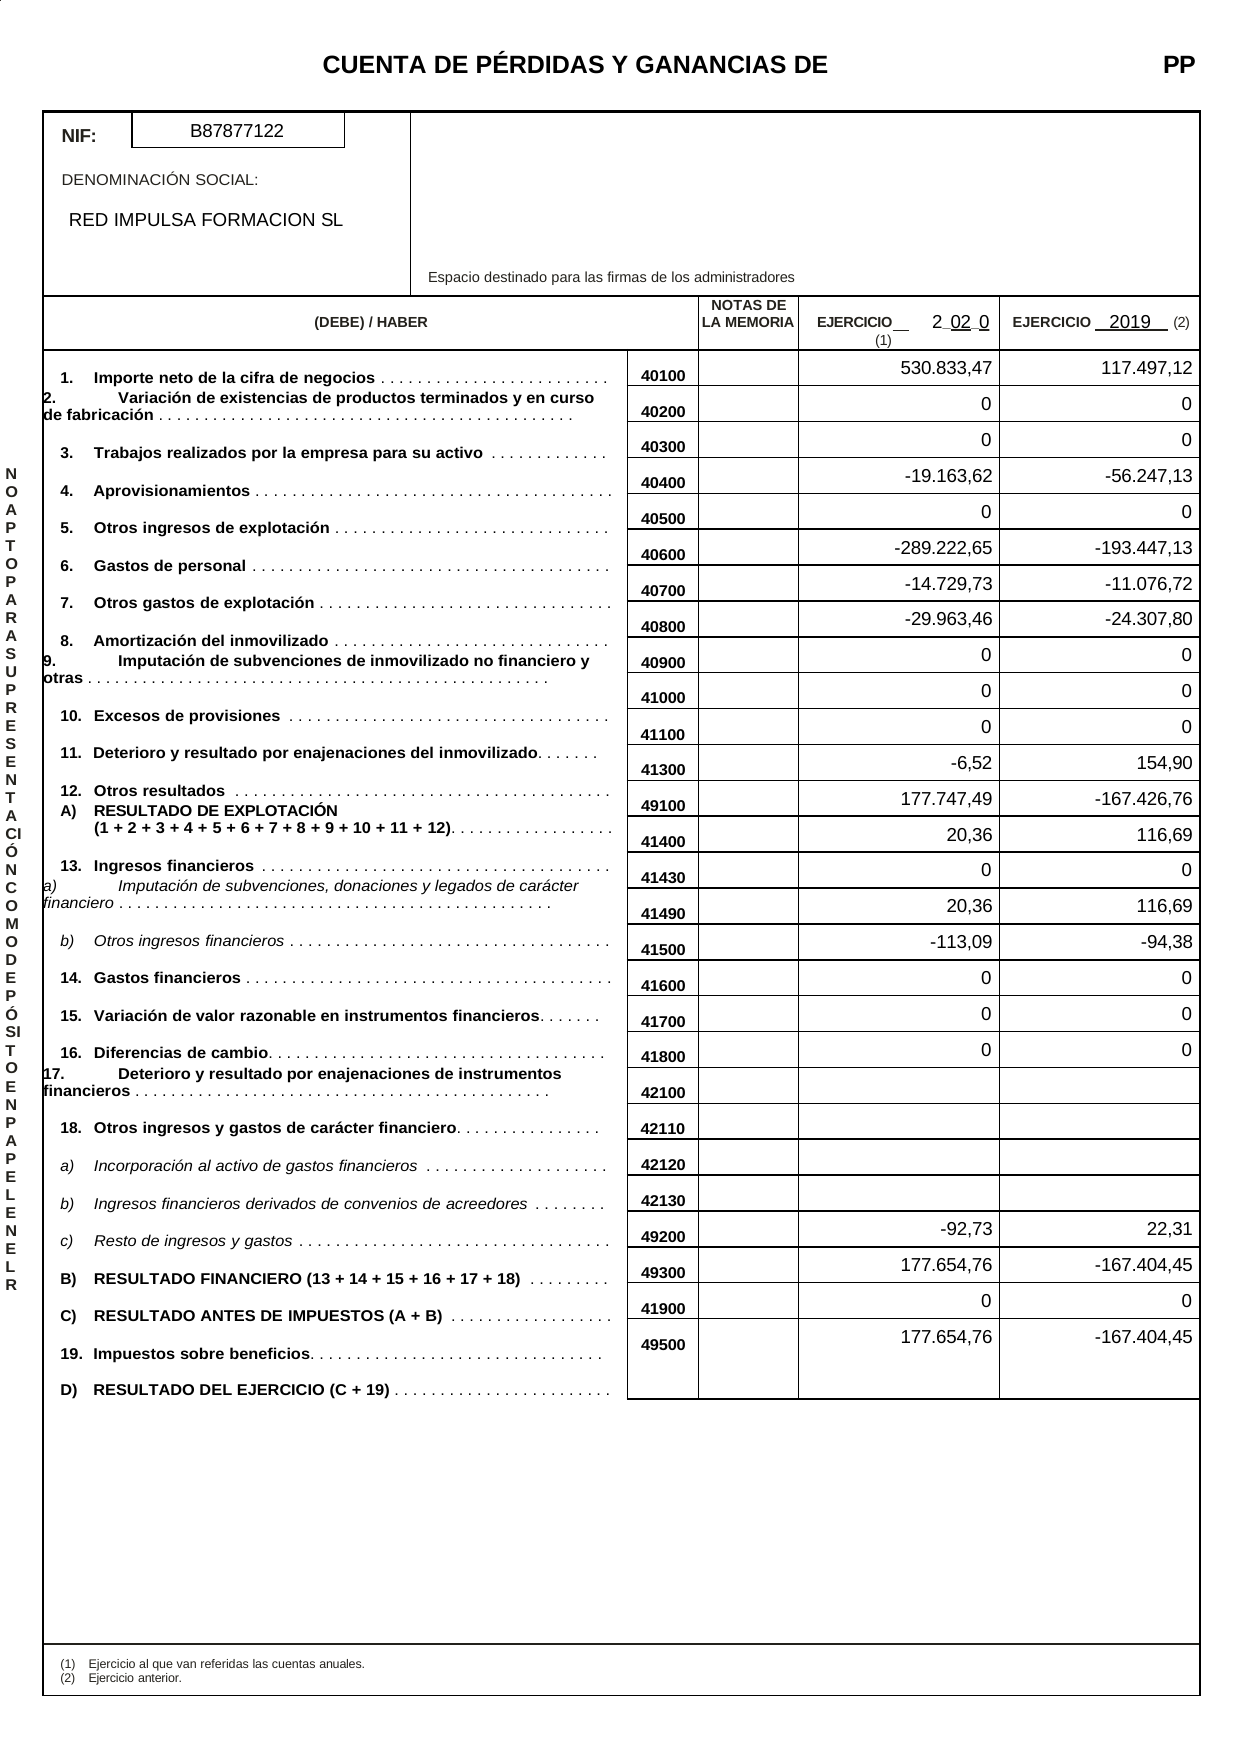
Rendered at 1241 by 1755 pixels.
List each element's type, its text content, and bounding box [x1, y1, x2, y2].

table_cell [699, 781, 798, 815]
table_cell 0 [799, 673, 999, 708]
table_cell 0 [1000, 853, 1199, 887]
table_cell -167.404,45 [1000, 1248, 1199, 1282]
table_cell (DEBE) / HABER [44, 297, 698, 349]
table_cell -11.076,72 [1000, 566, 1199, 600]
table_cell [799, 1104, 999, 1138]
table_cell [699, 494, 798, 528]
table_cell [699, 889, 798, 923]
table_cell 154,90 [1000, 745, 1199, 779]
table_cell -19.163,62 [799, 458, 999, 492]
table_cell 40500 [628, 494, 698, 528]
table_cell [699, 1104, 798, 1138]
table_cell -14.729,73 [799, 566, 999, 600]
table_cell 177.654,76 [799, 1319, 999, 1398]
table_cell Importe neto de la cifra de negocios . . . . . . . . . . . . . . . . . . . . . . . . . Variación de existencias de productos terminados y en curso de fabricación . . . . . . . . . . . . . . . . . . . . . . . . . . . . . . . . . . . . . . . . . . . . . . Trabajos realizados por la empresa para su activo . . . . . . . . . . . . . Aprovisionamientos . . . . . . . . . . . . . . . . . . . . . . . . . . . . . . . . . . . . . . . Otros ingresos de explotación . . . . . . . . . . . . . . . . . . . . . . . . . . . . . . Gastos de personal . . . . . . . . . . . . . . . . . . . . . . . . . . . . . . . . . . . . . . . Otros gastos de explotación . . . . . . . . . . . . . . . . . . . . . . . . . . . . . . . . Amortización del inmovilizado . . . . . . . . . . . . . . . . . . . . . . . . . . . . . . Imputación de subvenciones de inmovilizado no financiero y otras . . . . . . . . . . . . . . . . . . . . . . . . . . . . . . . . . . . . . . . . . . . . . . . . . . . Excesos de provisiones . . . . . . . . . . . . . . . . . . . . . . . . . . . . . . . . . . . Deterioro y resultado por enajenaciones del inmovilizado. . . . . . . Otros resultados . . . . . . . . . . . . . . . . . . . . . . . . . . . . . . . . . . . . . . . . . RESULTADO DE EXPLOTACIÓN (1 + 2 + 3 + 4 + 5 + 6 + 7 + 8 + 9 + 10 + 11 + 12). . . . . . . . . . . . . . . . . . Ingresos financieros . . . . . . . . . . . . . . . . . . . . . . . . . . . . . . . . . . . . . . Imputación de subvenciones, donaciones y legados de carácter financiero . . . . . . . . . . . . . . . . . . . . . . . . . . . . . . . . . . . . . . . . . . . . . . . . Otros ingresos financieros . . . . . . . . . . . . . . . . . . . . . . . . . . . . . . . . . . . Gastos financieros . . . . . . . . . . . . . . . . . . . . . . . . . . . . . . . . . . . . . . . . Variación de valor razonable en instrumentos financieros. . . . . . . Diferencias de cambio. . . . . . . . . . . . . . . . . . . . . . . . . . . . . . . . . . . . . Deterioro y resultado por enajenaciones de instrumentos financieros . . . . . . . . . . . . . . . . . . . . . . . . . . . . . . . . . . . . . . . . . . . . . . Otros ingresos y gastos de carácter financiero. . . . . . . . . . . . . . . . Incorporación al activo de gastos financieros . . . . . . . . . . . . . . . . . . . . Ingresos financieros derivados de convenios de acreedores . . . . . . . . Resto de ingresos y gastos . . . . . . . . . . . . . . . . . . . . . . . . . . . . . . . . . . RESULTADO FINANCIERO (13 + 14 + 15 + 16 + 17 + 18) . . . . . . . . . RESULTADO ANTES DE IMPUESTOS (A + B) . . . . . . . . . . . . . . . . . . 19. Impuestos sobre beneficios. . . . . . . . . . . . . . . . . . . . . . . . . . . . . . . . D) RESULTADO DEL EJERCICIO (C + 19) . . . . . . . . . . . . . . . . . . . . . . . . [44, 351, 627, 1398]
table_cell [699, 351, 798, 385]
table_cell [699, 1283, 798, 1318]
table_cell 0 [799, 709, 999, 743]
table_cell 177.747,49 [799, 781, 999, 815]
table_cell -289.222,65 [799, 530, 999, 564]
table_cell 49100 [628, 781, 698, 815]
table_cell 0 [1000, 1283, 1199, 1318]
table_cell 177.654,76 [799, 1248, 999, 1282]
table_cell [699, 1319, 798, 1398]
table_cell 41430 [628, 853, 698, 887]
table_cell 0 [1000, 996, 1199, 1031]
table_cell 42110 [628, 1104, 698, 1138]
table_cell [699, 1248, 798, 1282]
table_cell 0 [799, 494, 999, 528]
table_cell [699, 602, 798, 636]
table_cell 116,69 [1000, 889, 1199, 923]
table_cell 0 [799, 1283, 999, 1318]
table_cell 0 [1000, 422, 1199, 456]
table_cell [1000, 1104, 1199, 1138]
table_cell [1000, 1176, 1199, 1210]
table_cell 40300 [628, 422, 698, 456]
table_cell 42130 [628, 1176, 698, 1210]
table_cell 20,36 [799, 817, 999, 851]
table_cell 0 [799, 386, 999, 421]
table_cell 40600 [628, 530, 698, 564]
table_cell -56.247,13 [1000, 458, 1199, 492]
table_cell 41900 [628, 1283, 698, 1318]
table_cell -94,38 [1000, 925, 1199, 959]
table_header [345, 113, 410, 147]
table_cell -113,09 [799, 925, 999, 959]
table_cell 117.497,12 [1000, 351, 1199, 385]
table_cell Ejercicio al que van referidas las cuentas anuales. Ejercicio anterior. [44, 1645, 1199, 1695]
table_cell -167.426,76 [1000, 781, 1199, 815]
table_cell [799, 1068, 999, 1102]
table_cell 0 [1000, 1032, 1199, 1066]
table_cell [699, 1212, 798, 1246]
table_cell -193.447,13 [1000, 530, 1199, 564]
table_cell 0 [1000, 494, 1199, 528]
table_cell 40400 [628, 458, 698, 492]
table_cell [44, 1398, 1199, 1643]
table_cell [799, 1140, 999, 1174]
table_cell 0 [799, 638, 999, 672]
table_cell 40800 [628, 602, 698, 636]
table_cell [699, 1068, 798, 1102]
table_header B87877122 [133, 113, 344, 147]
table_cell 40200 [628, 386, 698, 421]
table_cell 41800 [628, 1032, 698, 1066]
table_cell [699, 673, 798, 708]
table_cell [699, 745, 798, 779]
text NO APTO PARA SU PRESENTACIÓN COMO DEPÓSITO EN PAPEL EN EL REGISTRO MERCANTIL [5, 464, 26, 1291]
table_header NIF: [44, 113, 131, 147]
table_cell [799, 1176, 999, 1210]
table_cell 0 [799, 853, 999, 887]
table_cell 41700 [628, 996, 698, 1031]
table_cell [699, 566, 798, 600]
table_cell 530.833,47 [799, 351, 999, 385]
table_cell 22,31 [1000, 1212, 1199, 1246]
table_cell 41300 [628, 745, 698, 779]
table_cell EJERCICIO 2019 (2) [1000, 297, 1199, 349]
table_cell 41500 [628, 925, 698, 959]
table_cell 41600 [628, 961, 698, 995]
table_cell 116,69 [1000, 817, 1199, 851]
table_cell 49500 [628, 1319, 698, 1398]
table_cell DENOMINACIÓN SOCIAL: RED IMPULSA FORMACION SL [44, 147, 410, 295]
table_cell 20,36 [799, 889, 999, 923]
table_cell 0 [1000, 638, 1199, 672]
table_cell [699, 1140, 798, 1174]
table_cell [699, 386, 798, 421]
table_cell 0 [1000, 709, 1199, 743]
table_cell [699, 458, 798, 492]
table_cell 0 [1000, 961, 1199, 995]
table_cell 49200 [628, 1212, 698, 1246]
table_cell [1000, 1068, 1199, 1102]
table_cell EJERCICIO 2_02_0 (1) [799, 297, 999, 349]
table_cell [699, 1176, 798, 1210]
table_cell NOTAS DE LA MEMORIA [699, 297, 798, 349]
table_cell [699, 422, 798, 456]
table_cell [1000, 1140, 1199, 1174]
table_cell [699, 996, 798, 1031]
table_cell 0 [799, 1032, 999, 1066]
table_cell 0 [799, 422, 999, 456]
table_cell 40100 [628, 351, 698, 385]
table_cell [699, 638, 798, 672]
table_cell -29.963,46 [799, 602, 999, 636]
table_cell 42120 [628, 1140, 698, 1174]
table_cell [699, 709, 798, 743]
table_cell 40700 [628, 566, 698, 600]
table_cell [699, 530, 798, 564]
table_cell 41000 [628, 673, 698, 708]
table_cell -92,73 [799, 1212, 999, 1246]
table_cell 0 [799, 961, 999, 995]
table_cell 0 [1000, 673, 1199, 708]
table_cell 41400 [628, 817, 698, 851]
table_cell [699, 1032, 798, 1066]
table_cell 49300 [628, 1248, 698, 1282]
table_cell 0 [1000, 386, 1199, 421]
table_cell [699, 961, 798, 995]
table_cell -24.307,80 [1000, 602, 1199, 636]
table_cell -6,52 [799, 745, 999, 779]
table_cell 41490 [628, 889, 698, 923]
table_cell [699, 817, 798, 851]
table_cell [699, 925, 798, 959]
table_cell 42100 [628, 1068, 698, 1102]
table_cell [699, 853, 798, 887]
table_cell 40900 [628, 638, 698, 672]
table_header Espacio destinado para las firmas de los administradores [411, 113, 1199, 295]
table_cell 0 [799, 996, 999, 1031]
table_cell -167.404,45 [1000, 1319, 1199, 1398]
table_cell 41100 [628, 709, 698, 743]
